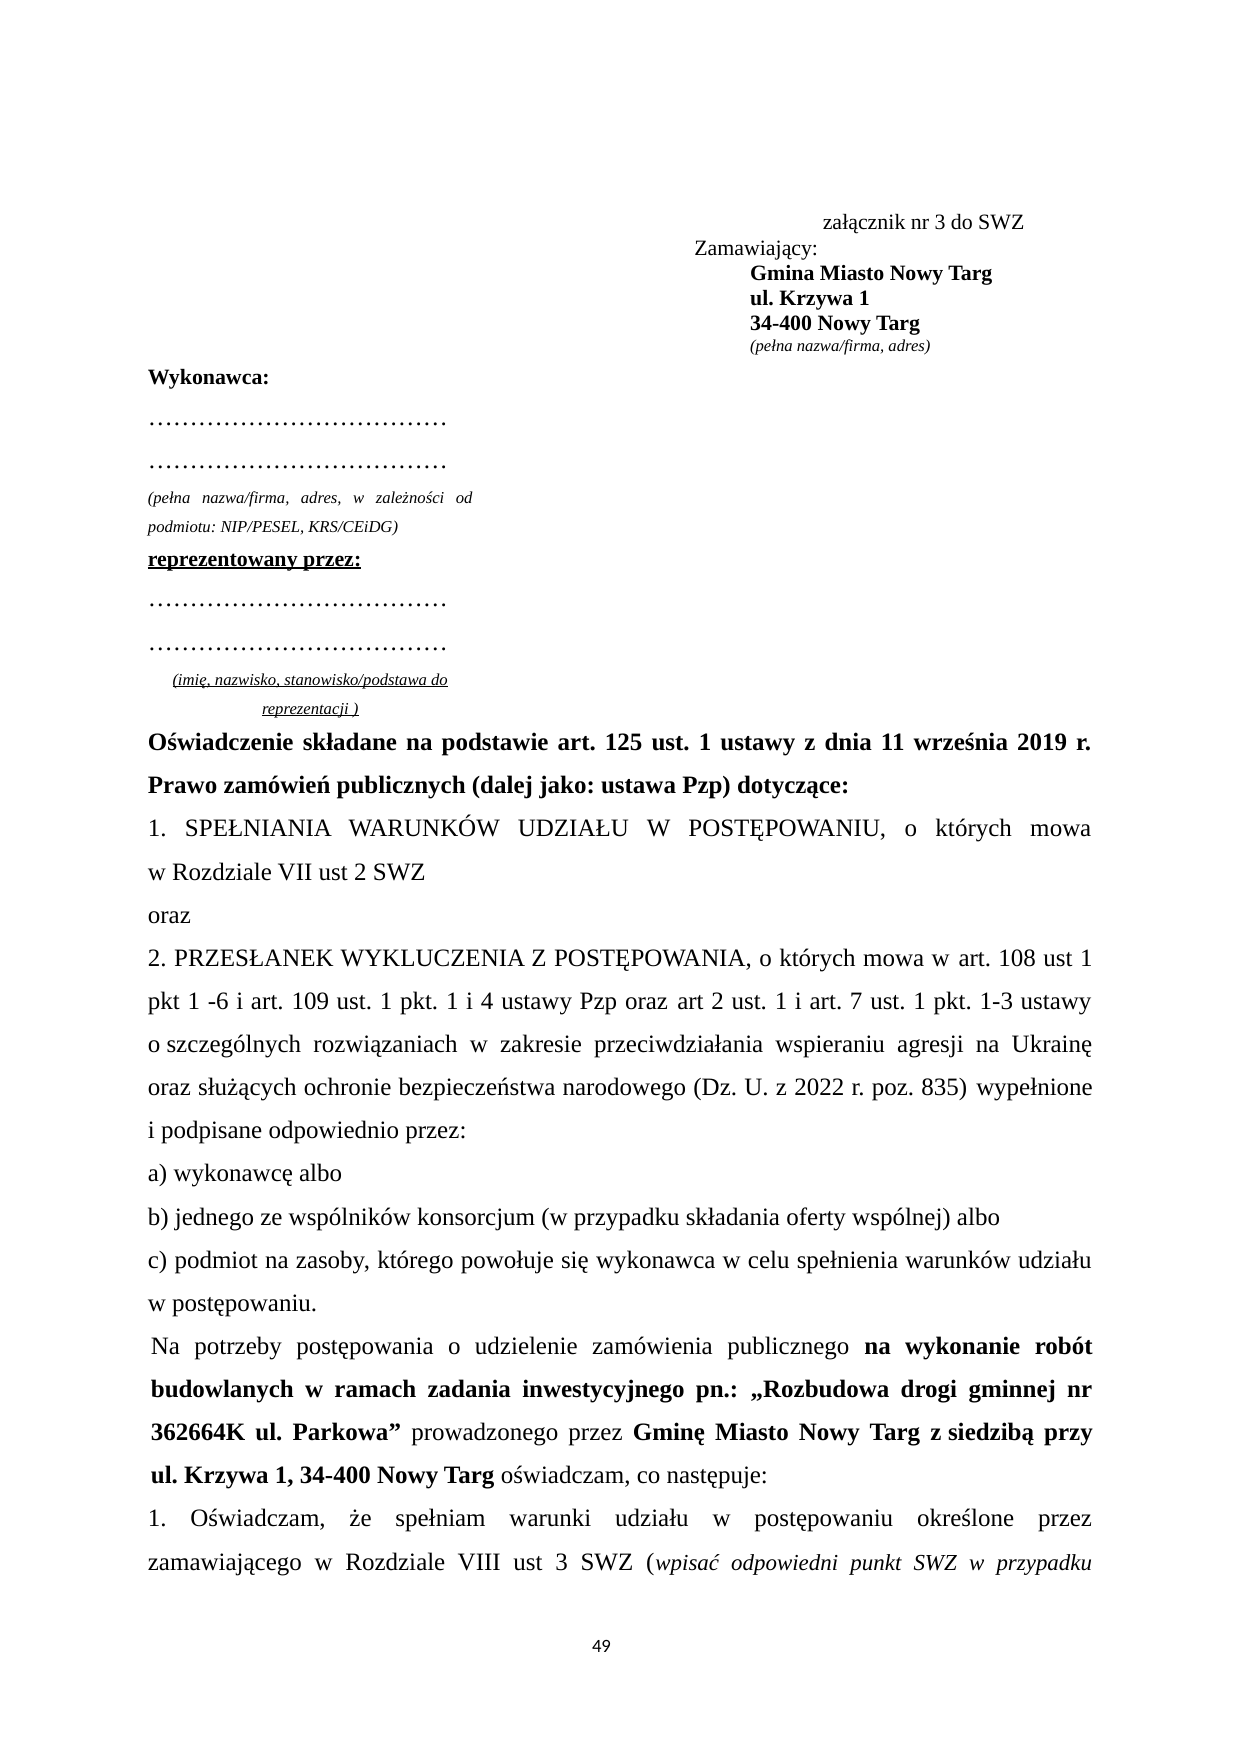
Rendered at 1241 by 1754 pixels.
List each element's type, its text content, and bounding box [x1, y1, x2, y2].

text b) jednego ze wspólników konsorcjum (w przypadku składania oferty wspólnej) albo [148, 1202, 1093, 1230]
text Na potrzeby postępowania o udzielenie zamówienia publicznego na wykonanie robót budowlanych w ramach zadania inwestycyjnego pn.: „Rozbudowa drogi gminnej nr 362664K ul. Parkowa” prowadzonego przez Gminę Miasto Nowy Targ z siedzibą przy ul. Krzywa 1, 34-400 Nowy Targ oświadczam, co następuje: [151, 1331, 1093, 1489]
text 1. SPEŁNIANIA WARUNKÓW UDZIAŁU W POSTĘPOWANIU, o których mowa w Rozdziale VII ust 2 SWZ [148, 813, 1093, 885]
text 34-400 Nowy Targ [750, 310, 1093, 335]
text Gmina Miasto Nowy Targ [750, 260, 1093, 285]
text Zamawiający: [694, 234, 1093, 260]
text c) podmiot na zasoby, którego powołuje się wykonawca w celu spełnienia warunków udziału w postępowaniu. [148, 1245, 1093, 1317]
text ……………………………………………………………… [148, 402, 472, 474]
text (pełna nazwa/firma, adres) [750, 335, 1093, 354]
text a) wykonawcę albo [148, 1158, 1093, 1187]
text Oświadczenie składane na podstawie art. 125 ust. 1 ustawy z dnia 11 września 2019 r. Prawo zamówień publicznych (dalej jako: ustawa Pzp) dotyczące: [148, 727, 1093, 799]
text załącznik nr 3 do SWZ [694, 209, 1093, 234]
text ……………………………………………………………… [148, 583, 472, 655]
text reprezentowany przez: [148, 546, 1093, 571]
text oraz [148, 900, 1093, 928]
text 2. PRZESŁANEK WYKLUCZENIA Z POSTĘPOWANIA, o których mowa w art. 108 ust 1 pkt 1 -6 i art. 109 ust. 1 pkt. 1 i 4 ustawy Pzp oraz art 2 ust. 1 i art. 7 ust. 1 pkt. 1-3 ustawy o szczególnych rozwiązaniach w zakresie przeciwdziałania wspieraniu agresji na Ukrainę oraz służących ochronie bezpieczeństwa narodowego (Dz. U. z 2022 r. poz. 835) wypełnione i podpisane odpowiednio przez: [148, 943, 1093, 1144]
text 1. Oświadczam, że spełniam warunki udziału w postępowaniu określone przez zamawiającego w Rozdziale VIII ust 3 SWZ (wpisać odpowiedni punkt SWZ w przypadku [148, 1503, 1093, 1575]
text (imię, nazwisko, stanowisko/podstawa do reprezentacji ) [148, 670, 472, 718]
text Wykonawca: [148, 364, 1093, 389]
text ul. Krzywa 1 [750, 285, 1093, 310]
text (pełna nazwa/firma, adres, w zależności od podmiotu: NIP/PESEL, KRS/CEiDG) [148, 488, 472, 536]
